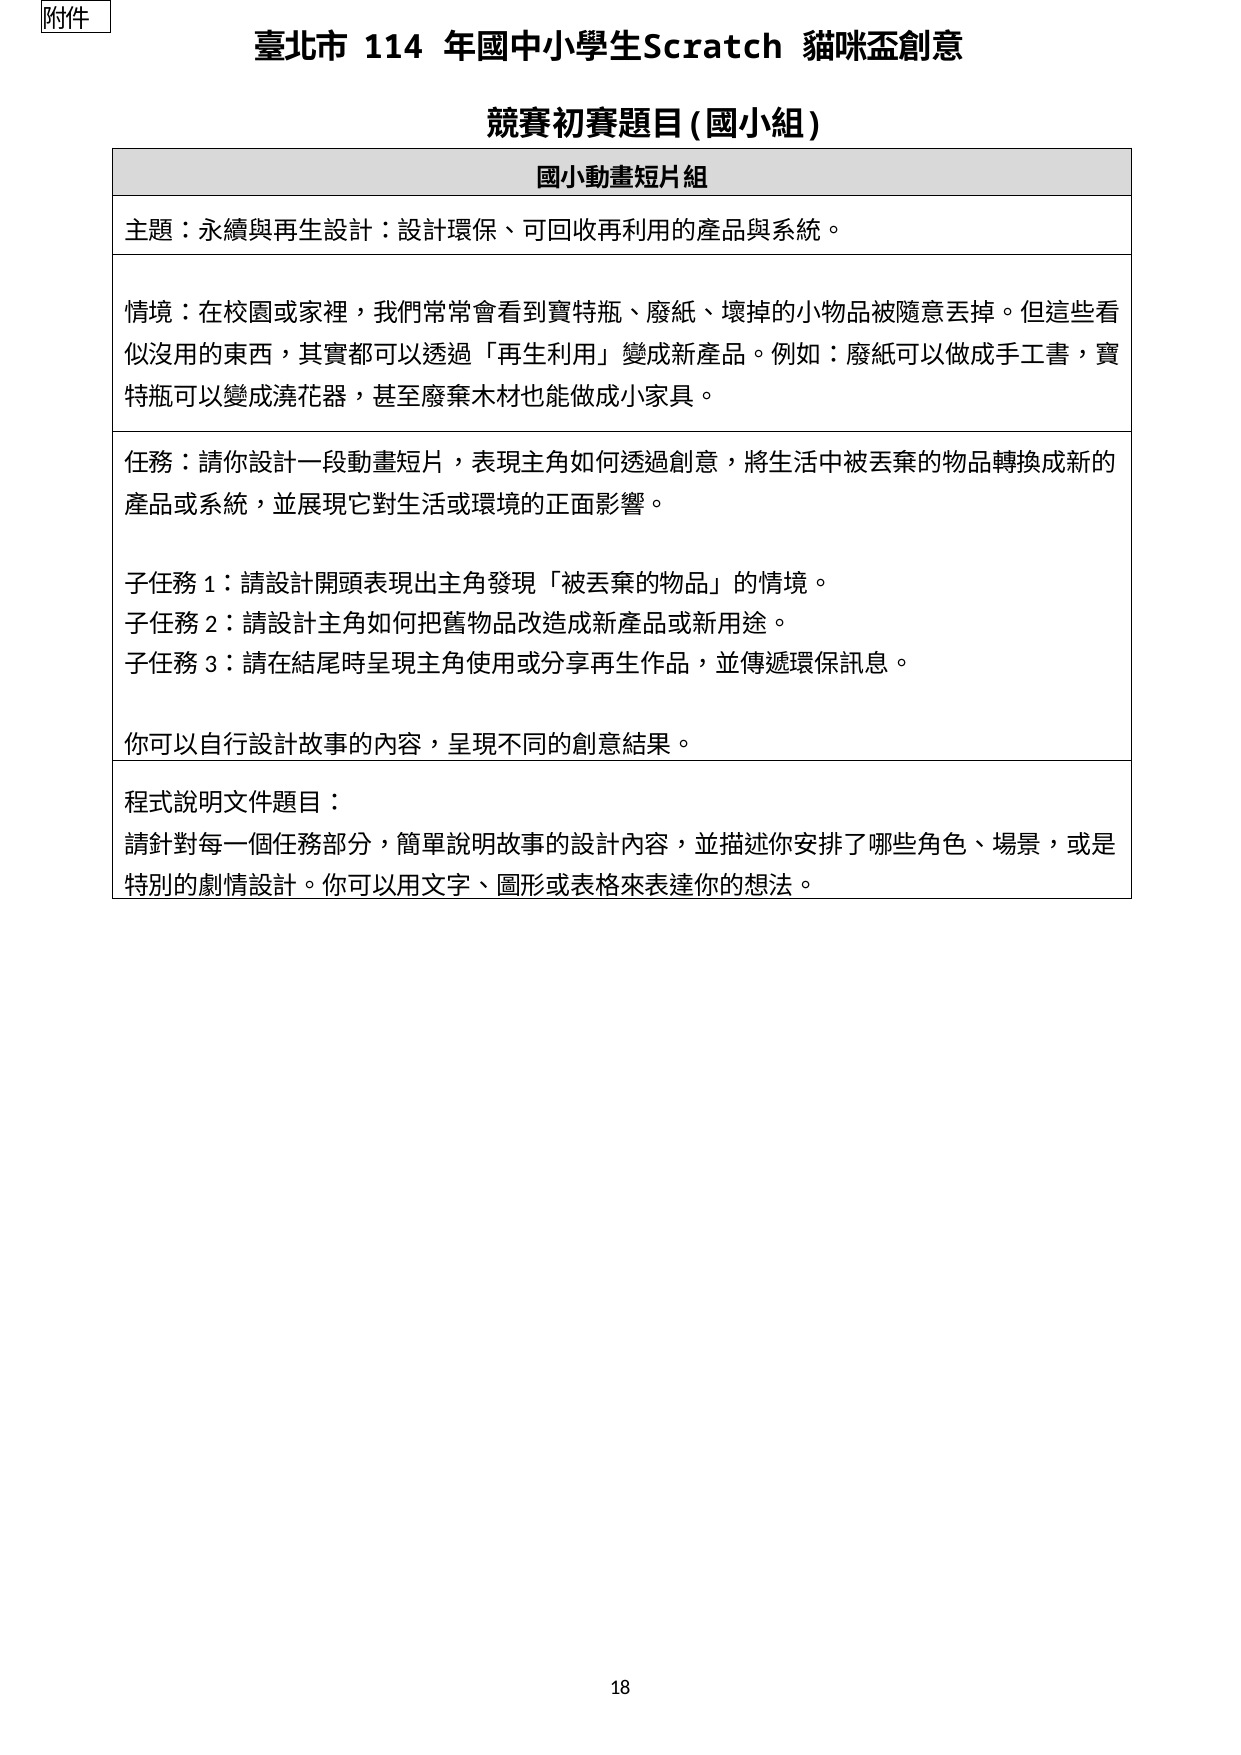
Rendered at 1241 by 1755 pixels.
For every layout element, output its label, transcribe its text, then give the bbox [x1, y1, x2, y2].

table_cell 程式說明文件題目： 請針對每一個任務部分，簡單說明故事的設計內容，並描述你安排了哪些角色、場景，或是特別的劇情設計。你可以用文字、圖形或表格來表達你的想法。 [113, 761, 1131, 898]
text [106, 147, 112, 898]
table_cell 情境：在校園或家裡，我們常常會看到寶特瓶、廢紙、壞掉的小物品被隨意丟掉。但這些看似沒用的東西，其實都可以透過「再生利用」變成新產品。例如：廢紙可以做成手工書，寶特瓶可以變成澆花器，甚至廢棄木材也能做成小家具。 [113, 255, 1131, 431]
text [1132, 147, 1138, 898]
table_cell 主題：永續與再生設計：設計環保、可回收再利用的產品與系統。 [113, 196, 1131, 254]
table_header 國小動畫短片組 [113, 149, 1131, 195]
text 臺北市 114 年國中小學生Scratch 貓咪盃創意競賽初賽題目(國小組) [253, 20, 988, 145]
text 附件 6 [42, 2, 110, 32]
table_cell 任務：請你設計一段動畫短片，表現主角如何透過創意，將生活中被丟棄的物品轉換成新的產品或系統，並展現它對生活或環境的正面影響。 子任務 1：請設計開頭表現出主角發現「被丟棄的物品」的情境。子任務 2：請設計主角如何把舊物品改造成新產品或新用途。 子任務 3：請在結尾時呈現主角使用或分享再生作品，並傳遞環保訊息。 你可以自行設計故事的內容，呈現不同的創意結果。 [113, 432, 1131, 760]
